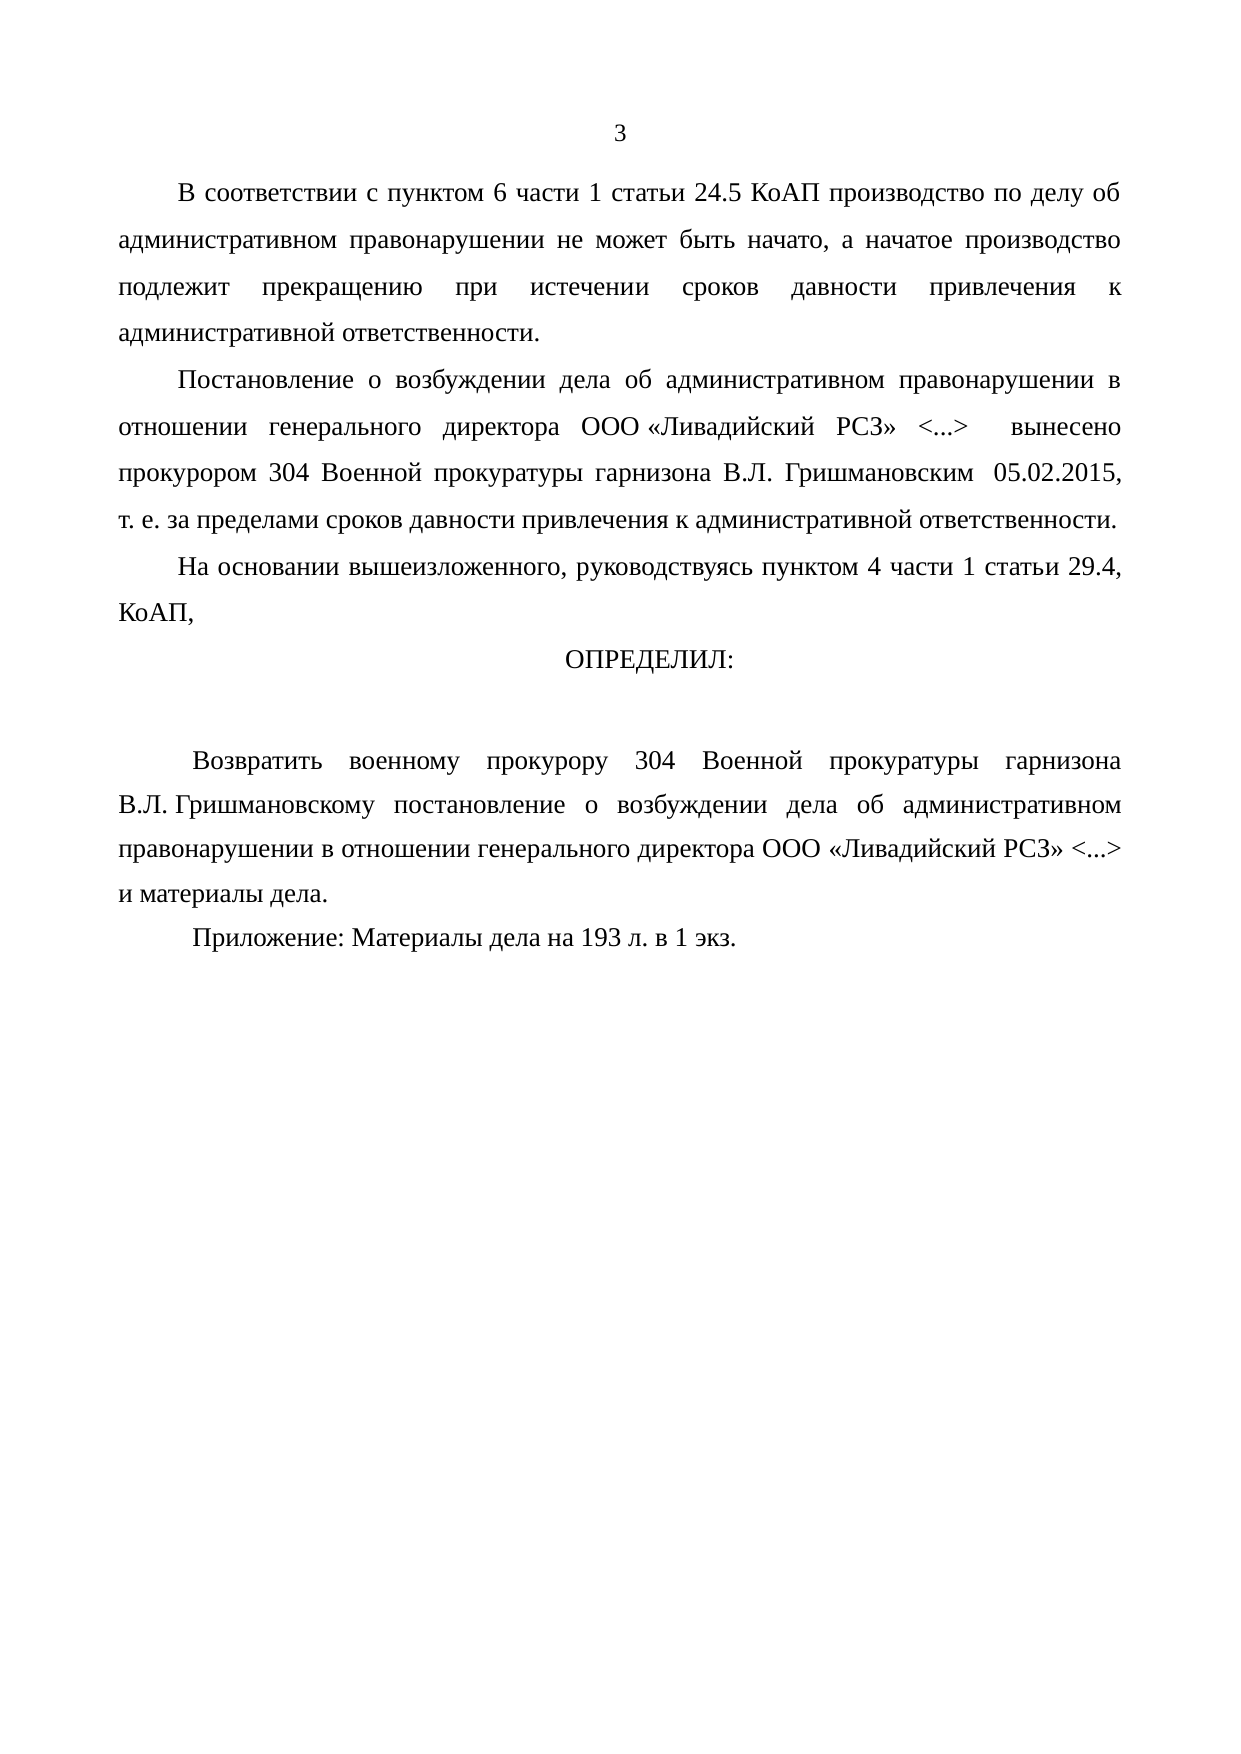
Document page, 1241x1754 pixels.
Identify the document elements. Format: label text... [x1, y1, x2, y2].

text Приложение: Материалы дела на 193 л. в 1 экз. [118, 911, 1122, 955]
text На основании вышеизложенного, руководствуясь пунктом 4 части 1 статьи 29.4, КоАП, [118, 550, 1122, 627]
text В соответствии с пунктом 6 части 1 статьи 24.5 КоАП производство по делу об административном правонарушении не может быть начато, а начатое производство подлежит прекращению при истечении сроков давности привлечения к административной ответственности. [118, 176, 1122, 347]
text Постановление о возбуждении дела об административном правонарушении в отношении генерального директора ООО «Ливадийский РСЗ» <...> вынесено прокурором 304 Военной прокуратуры гарнизона В.Л. Гришмановским 05.02.2015, т. е. за пределами сроков давности привлечения к административной ответственности. [118, 363, 1122, 534]
text Возвратить военному прокурору 304 Военной прокуратуры гарнизона В.Л. Гришмановскому постановление о возбуждении дела об административном правонарушении в отношении генерального директора ООО «Ливадийский РСЗ» <...> и материалы дела. [118, 734, 1122, 911]
